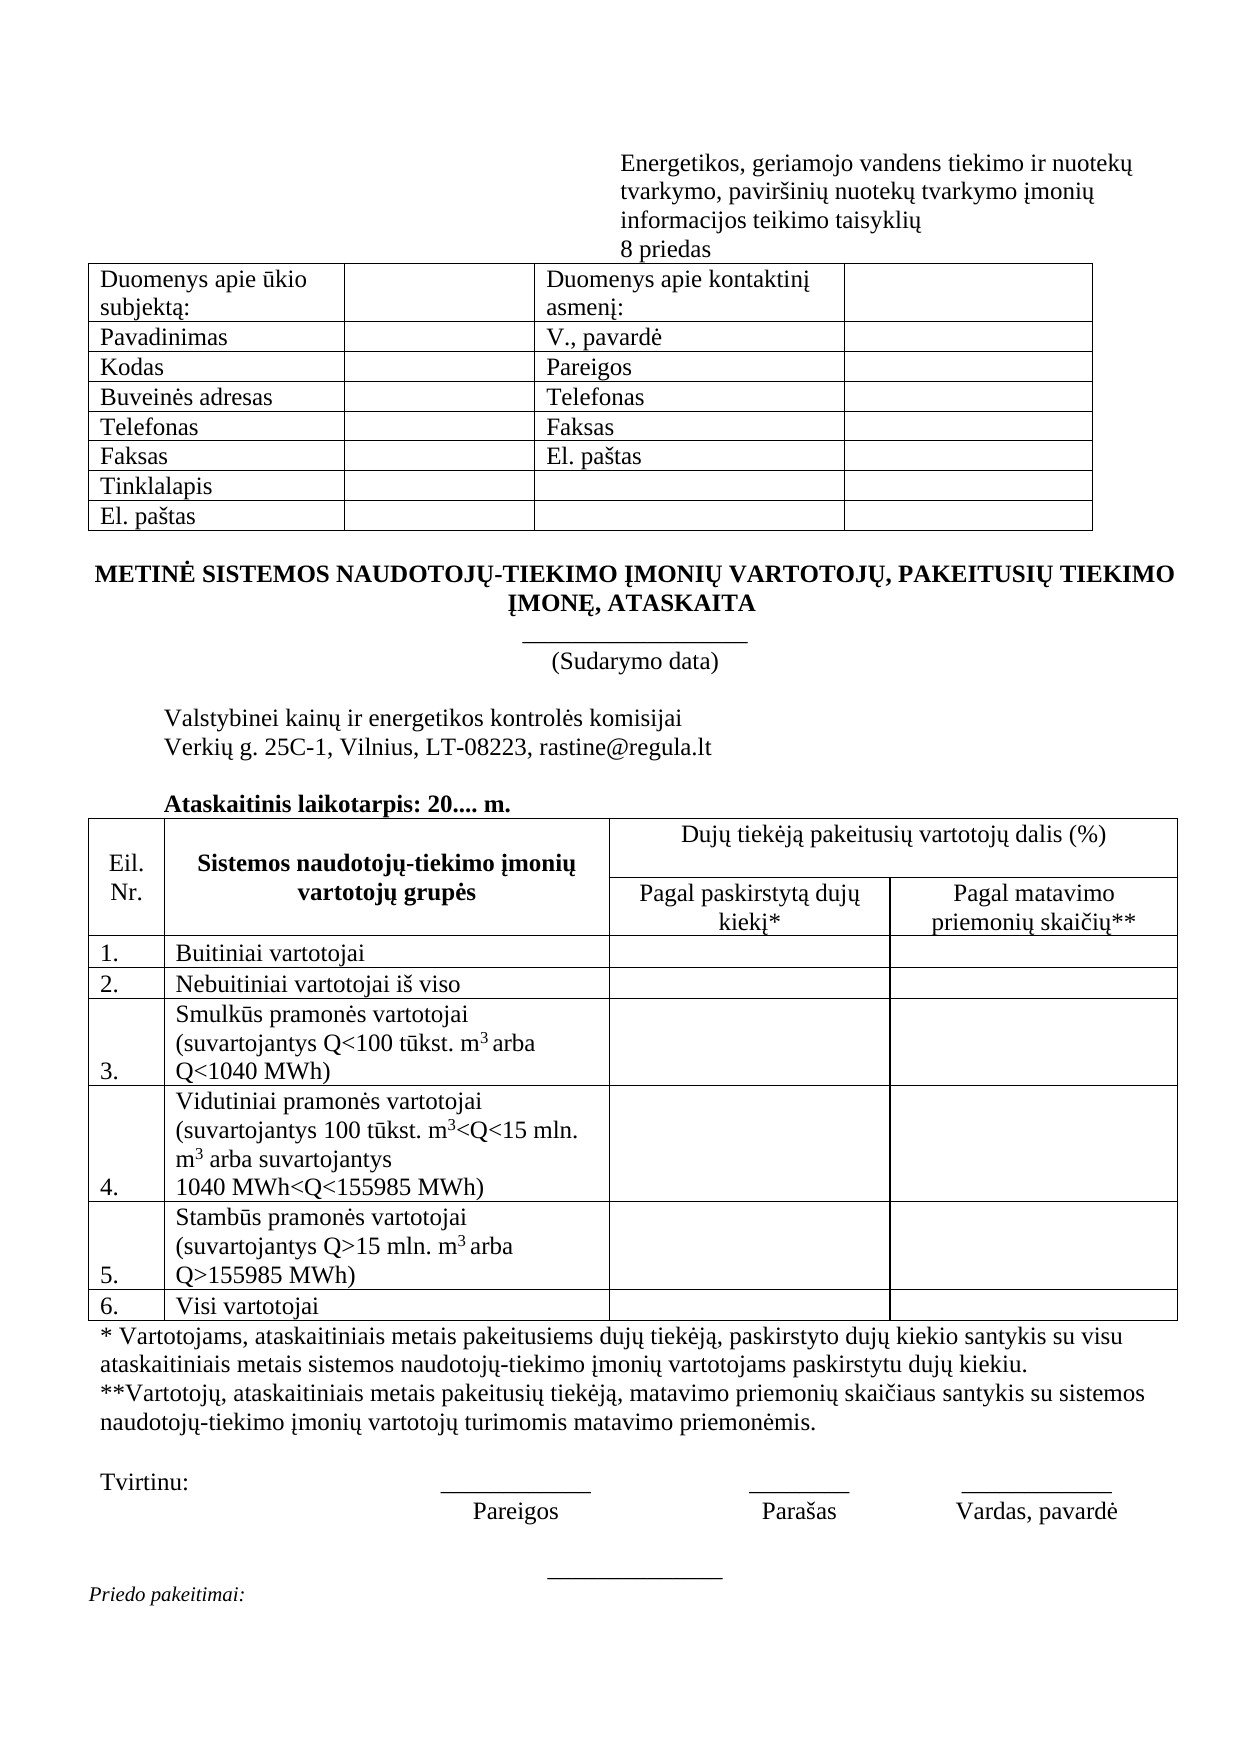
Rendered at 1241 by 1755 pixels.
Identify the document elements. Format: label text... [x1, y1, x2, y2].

table_cell [845, 382, 1092, 411]
table_header [345, 264, 534, 321]
text Verkių g. 25C-1, Vilnius, LT-08223, rastine@regula.lt [89, 732, 1181, 761]
table_cell Buveinės adresas [89, 382, 344, 411]
text Energetikos, geriamojo vandens tiekimo ir nuotekų [620, 148, 1181, 176]
table_cell [845, 352, 1092, 381]
table_cell [891, 999, 1177, 1085]
table_cell [845, 441, 1092, 470]
table_cell Faksas [89, 441, 344, 470]
table_header Eil. Nr. [89, 819, 164, 935]
text __________________ [89, 617, 1181, 646]
table_cell Vidutiniai pramonės vartotojai (suvartojantys 100 tūkst. m3<Q<15 mln. m3 arba suvartojantys 1040 MWh<Q<155985 MWh) [165, 1086, 609, 1201]
table_cell [345, 352, 534, 381]
table_cell [345, 412, 534, 440]
table_cell Faksas [535, 412, 844, 440]
table_cell [796, 1436, 1178, 1467]
table_cell Buitiniai vartotojai [165, 936, 609, 967]
table_cell [345, 322, 534, 351]
table_cell [610, 1202, 889, 1288]
table_cell [891, 968, 1177, 998]
table_cell **Vartotojų, ataskaitiniais metais pakeitusių tiekėją, matavimo priemonių skaičiaus santykis su sistemos naudotojų-tiekimo įmonių vartotojų turimomis matavimo priemonėmis. [89, 1378, 1178, 1436]
table_header Dujų tiekėją pakeitusių vartotojų dalis (%) [610, 819, 1177, 877]
text Valstybinei kainų ir energetikos kontrolės komisijai [89, 703, 1181, 732]
table_cell [164, 1436, 493, 1467]
table_cell Telefonas [89, 412, 344, 440]
table_cell Tvirtinu: [89, 1467, 328, 1524]
table_cell [535, 471, 844, 500]
text informacijos teikimo taisyklių [620, 205, 1181, 234]
table_cell [845, 501, 1092, 530]
table_cell ________ Parašas [703, 1467, 895, 1524]
table_cell Tinklalapis [89, 471, 344, 500]
text Priedo pakeitimai: [89, 1582, 1181, 1606]
table_cell Pareigos [535, 352, 844, 381]
table_cell [891, 1086, 1177, 1201]
table_cell Stambūs pramonės vartotojai (suvartojantys Q>15 mln. m3 arba Q>155985 MWh) [165, 1202, 609, 1288]
table_cell El. paštas [89, 501, 344, 530]
table_cell V., pavardė [535, 322, 844, 351]
table_cell [610, 1086, 889, 1201]
table_cell 6. [89, 1290, 164, 1320]
table_cell 3. [89, 999, 164, 1085]
table_header Duomenys apie ūkio subjektą: [89, 264, 344, 321]
table_cell 2. [89, 968, 164, 998]
table_cell [610, 968, 889, 998]
table_cell 5. [89, 1202, 164, 1288]
table_cell Telefonas [535, 382, 844, 411]
table_cell [345, 471, 534, 500]
table_cell [610, 999, 889, 1085]
text (Sudarymo data) [89, 646, 1181, 674]
table_cell El. paštas [535, 441, 844, 470]
table_cell [345, 441, 534, 470]
table_cell 4. [89, 1086, 164, 1201]
table_cell ____________ Vardas, pavardė [895, 1467, 1178, 1524]
table_cell Visi vartotojai [165, 1290, 609, 1320]
table_cell 1. [89, 936, 164, 967]
table_cell [891, 1290, 1177, 1320]
table_cell [891, 1202, 1177, 1288]
table_cell Smulkūs pramonės vartotojai (suvartojantys Q<100 tūkst. m3 arba Q<1040 MWh) [165, 999, 609, 1085]
table_cell [89, 1436, 164, 1467]
table_cell [610, 936, 889, 967]
table_cell [493, 1436, 796, 1467]
table_header Sistemos naudotojų-tiekimo įmonių vartotojų grupės [165, 819, 609, 935]
table_cell [345, 501, 534, 530]
table_cell Kodas [89, 352, 344, 381]
table_header [845, 264, 1092, 321]
table_cell [845, 322, 1092, 351]
text tvarkymo, paviršinių nuotekų tvarkymo įmonių [620, 176, 1181, 205]
table_cell [345, 382, 534, 411]
table_cell [610, 1290, 889, 1320]
table_cell ____________ Pareigos [329, 1467, 703, 1524]
table_cell Pagal paskirstytą dujų kiekį* [610, 878, 889, 935]
text METINĖ SISTEMOS NAUDOTOJŲ-TIEKIMO ĮMONIŲ VARTOTOJŲ, PAKEITUSIŲ TIEKIMO ĮMONĘ, ATASKAITA [89, 559, 1181, 617]
table_header Duomenys apie kontaktinį asmenį: [535, 264, 844, 321]
table_cell Pavadinimas [89, 322, 344, 351]
table_cell * Vartotojams, ataskaitiniais metais pakeitusiems dujų tiekėją, paskirstyto dujų kiekio santykis su visu ataskaitiniais metais sistemos naudotojų-tiekimo įmonių vartotojams paskirstytu dujų kiekiu. [89, 1321, 1178, 1378]
text 8 priedas [620, 234, 1181, 263]
text ______________ [89, 1553, 1181, 1582]
table_cell [891, 936, 1177, 967]
table_cell [535, 501, 844, 530]
text Ataskaitinis laikotarpis: 20.... m. [89, 789, 1181, 818]
table_cell Nebuitiniai vartotojai iš viso [165, 968, 609, 998]
table_cell [845, 471, 1092, 500]
table_cell Pagal matavimo priemonių skaičių** [891, 878, 1177, 935]
table_cell [845, 412, 1092, 440]
